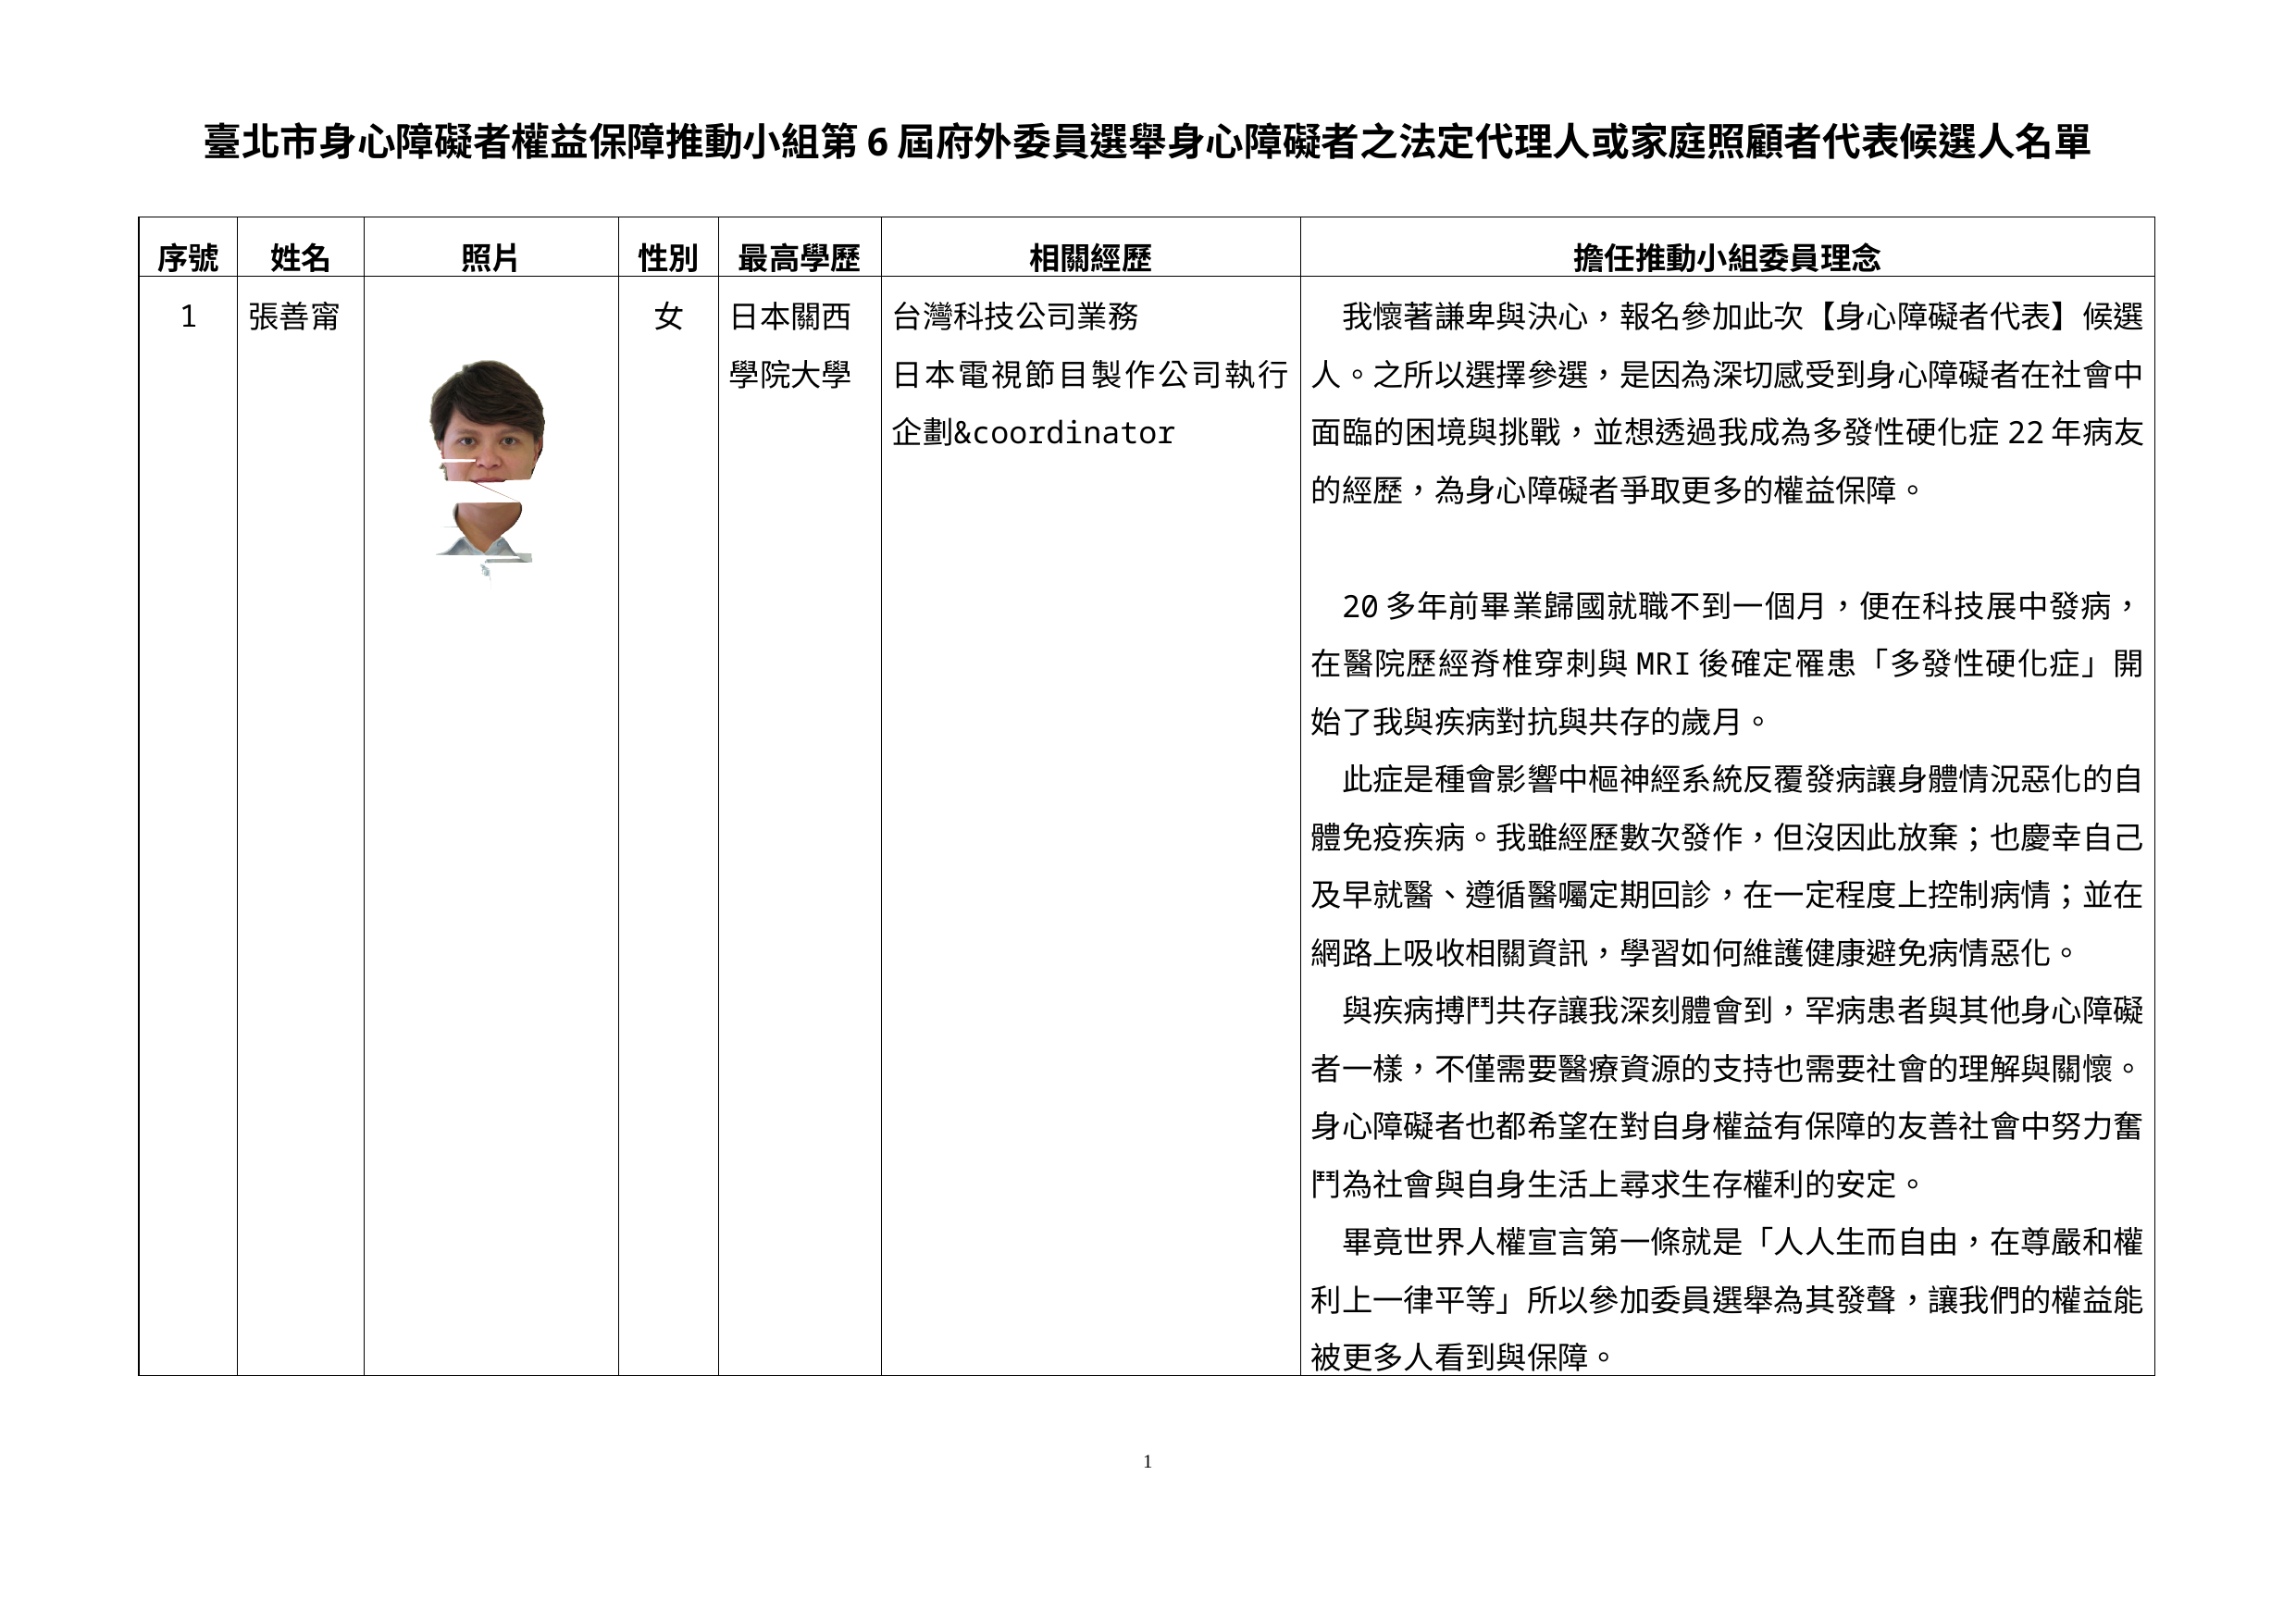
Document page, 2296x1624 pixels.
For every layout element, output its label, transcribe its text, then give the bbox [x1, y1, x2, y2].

text 臺北市身心障礙者權益保障推動小組第6屆府外委員選舉身心障礙者之法定代理人或家庭照顧者代表候選人名單 [139, 101, 2156, 159]
table_cell 日本關西學院大學 [719, 277, 881, 1375]
table_cell [365, 277, 618, 1375]
table_cell 台灣科技公司業務 日本電視節目製作公司執行企劃&coordinator [882, 277, 1300, 1375]
table_cell 張善甯 [238, 277, 364, 1375]
table_header 照片 [365, 217, 618, 276]
table_header 序號 [140, 217, 237, 276]
table_header 擔任推動小組委員理念 [1301, 217, 2154, 276]
table_header 姓名 [238, 217, 364, 276]
table_header 相關經歷 [882, 217, 1300, 276]
table_header 性別 [619, 217, 718, 276]
table_cell 我懷著謙卑與決心，報名參加此次【身心障礙者代表】候選人。之所以選擇參選，是因為深切感受到身心障礙者在社會中面臨的困境與挑戰，並想透過我成為多發性硬化症22年病友的經歷，為身心障礙者爭取更多的權益保障。 20多年前畢業歸國就職不到一個月，便在科技展中發病，在醫院歷經脊椎穿刺與MRI後確定罹患「多發性硬化症」開始了我與疾病對抗與共存的歲月。 此症是種會影響中樞神經系統反覆發病讓身體情況惡化的自體免疫疾病。我雖經歷數次發作，但沒因此放棄；也慶幸自己及早就醫、遵循醫囑定期回診，在一定程度上控制病情；並在網路上吸收相關資訊，學習如何維護健康避免病情惡化。 與疾病搏鬥共存讓我深刻體會到，罕病患者與其他身心障礙者一樣，不僅需要醫療資源的支持也需要社會的理解與關懷。身心障礙者也都希望在對自身權益有保障的友善社會中努力奮鬥為社會與自身生活上尋求生存權利的安定。 畢竟世界人權宣言第一條就是「人人生而自由，在尊嚴和權利上一律平等」所以參加委員選舉為其發聲，讓我們的權益能被更多人看到與保障。 [1301, 277, 2154, 1375]
table_cell 女 [619, 277, 718, 1375]
table_cell 1 [140, 277, 237, 1375]
table_header 最高學歷 [719, 217, 881, 276]
